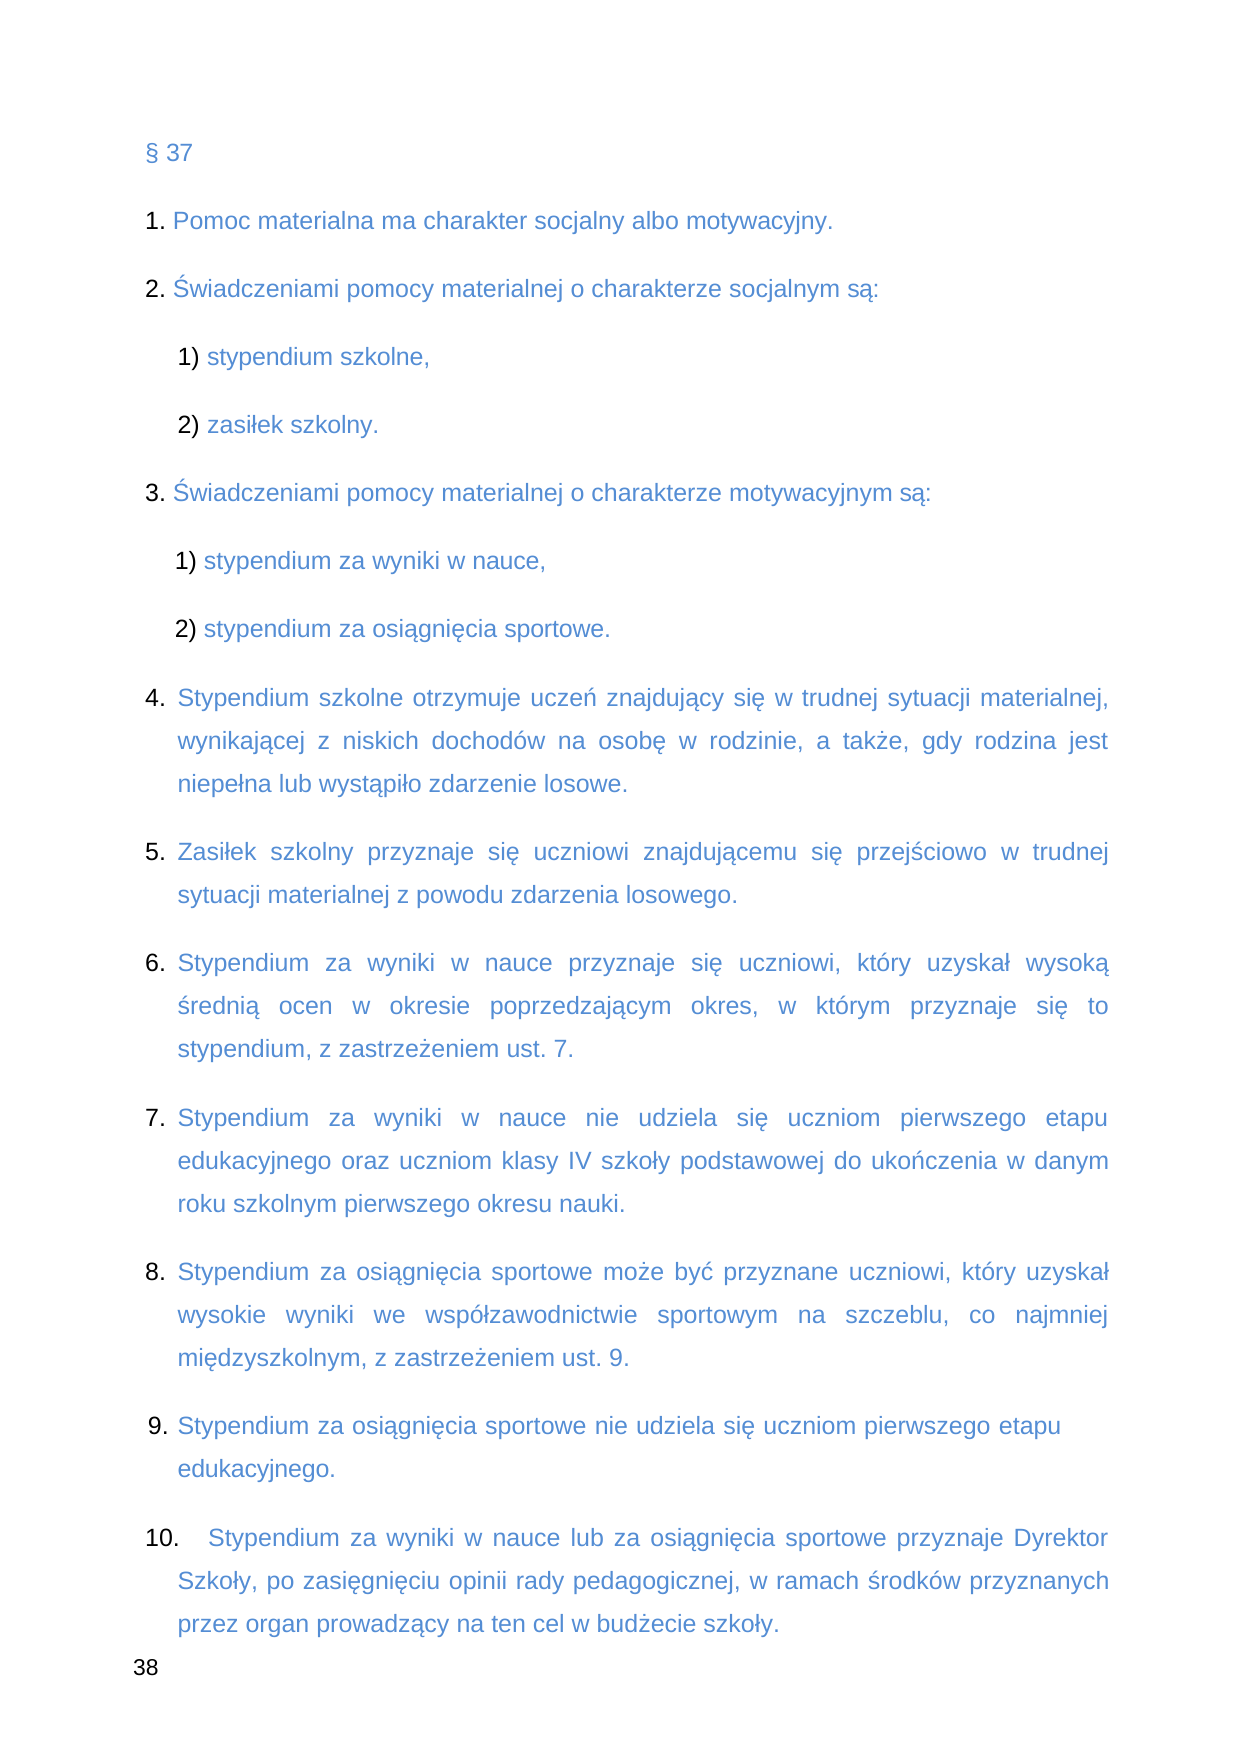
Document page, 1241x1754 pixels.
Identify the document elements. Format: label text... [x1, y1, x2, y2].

list Stypendium za osiągnięcia sportowe może być przyznane uczniowi, który uzyskał wysokie wyniki we współzawodnictwie sportowym na szczeblu, co najmniej międzyszkolnym, z zastrzeżeniem ust. 9. [145, 1257, 1109, 1372]
list stypendium za wyniki w nauce, [174, 546, 1105, 575]
list Zasiłek szkolny przyznaje się uczniowi znajdującemu się przejściowo w trudnej sytuacji materialnej z powodu zdarzenia losowego. [145, 837, 1109, 909]
subtitle § 37 [145, 137, 1105, 166]
list stypendium szkolne, [177, 342, 1105, 371]
list Stypendium szkolne otrzymuje uczeń znajdujący się w trudnej sytuacji materialnej, wynikającej z niskich dochodów na osobę w rodzinie, a także, gdy rodzina jest niepełna lub wystąpiło zdarzenie losowe. [145, 682, 1109, 797]
list Stypendium za wyniki w nauce nie udziela się uczniom pierwszego etapu edukacyjnego oraz uczniom klasy IV szkoły podstawowej do ukończenia w danym roku szkolnym pierwszego okresu nauki. [145, 1102, 1109, 1217]
list Stypendium za osiągnięcia sportowe nie udziela się uczniom pierwszego etapu edukacyjnego. [148, 1411, 1062, 1483]
list Stypendium za wyniki w nauce lub za osiągnięcia sportowe przyznaje Dyrektor Szkoły, po zasięgnięciu opinii rady pedagogicznej, w ramach środków przyznanych przez organ prowadzący na ten cel w budżecie szkoły. [145, 1522, 1109, 1637]
list Pomoc materialna ma charakter socjalny albo motywacyjny. [145, 206, 1105, 234]
list Świadczeniami pomocy materialnej o charakterze motywacyjnym są: [145, 478, 1105, 507]
list Stypendium za wyniki w nauce przyznaje się uczniowi, który uzyskał wysoką średnią ocen w okresie poprzedzającym okres, w którym przyznaje się to stypendium, z zastrzeżeniem ust. 7. [145, 948, 1109, 1063]
list Świadczeniami pomocy materialnej o charakterze socjalnym są: [145, 274, 1105, 302]
list zasiłek szkolny. [177, 410, 1105, 439]
list stypendium za osiągnięcia sportowe. [174, 614, 1105, 643]
